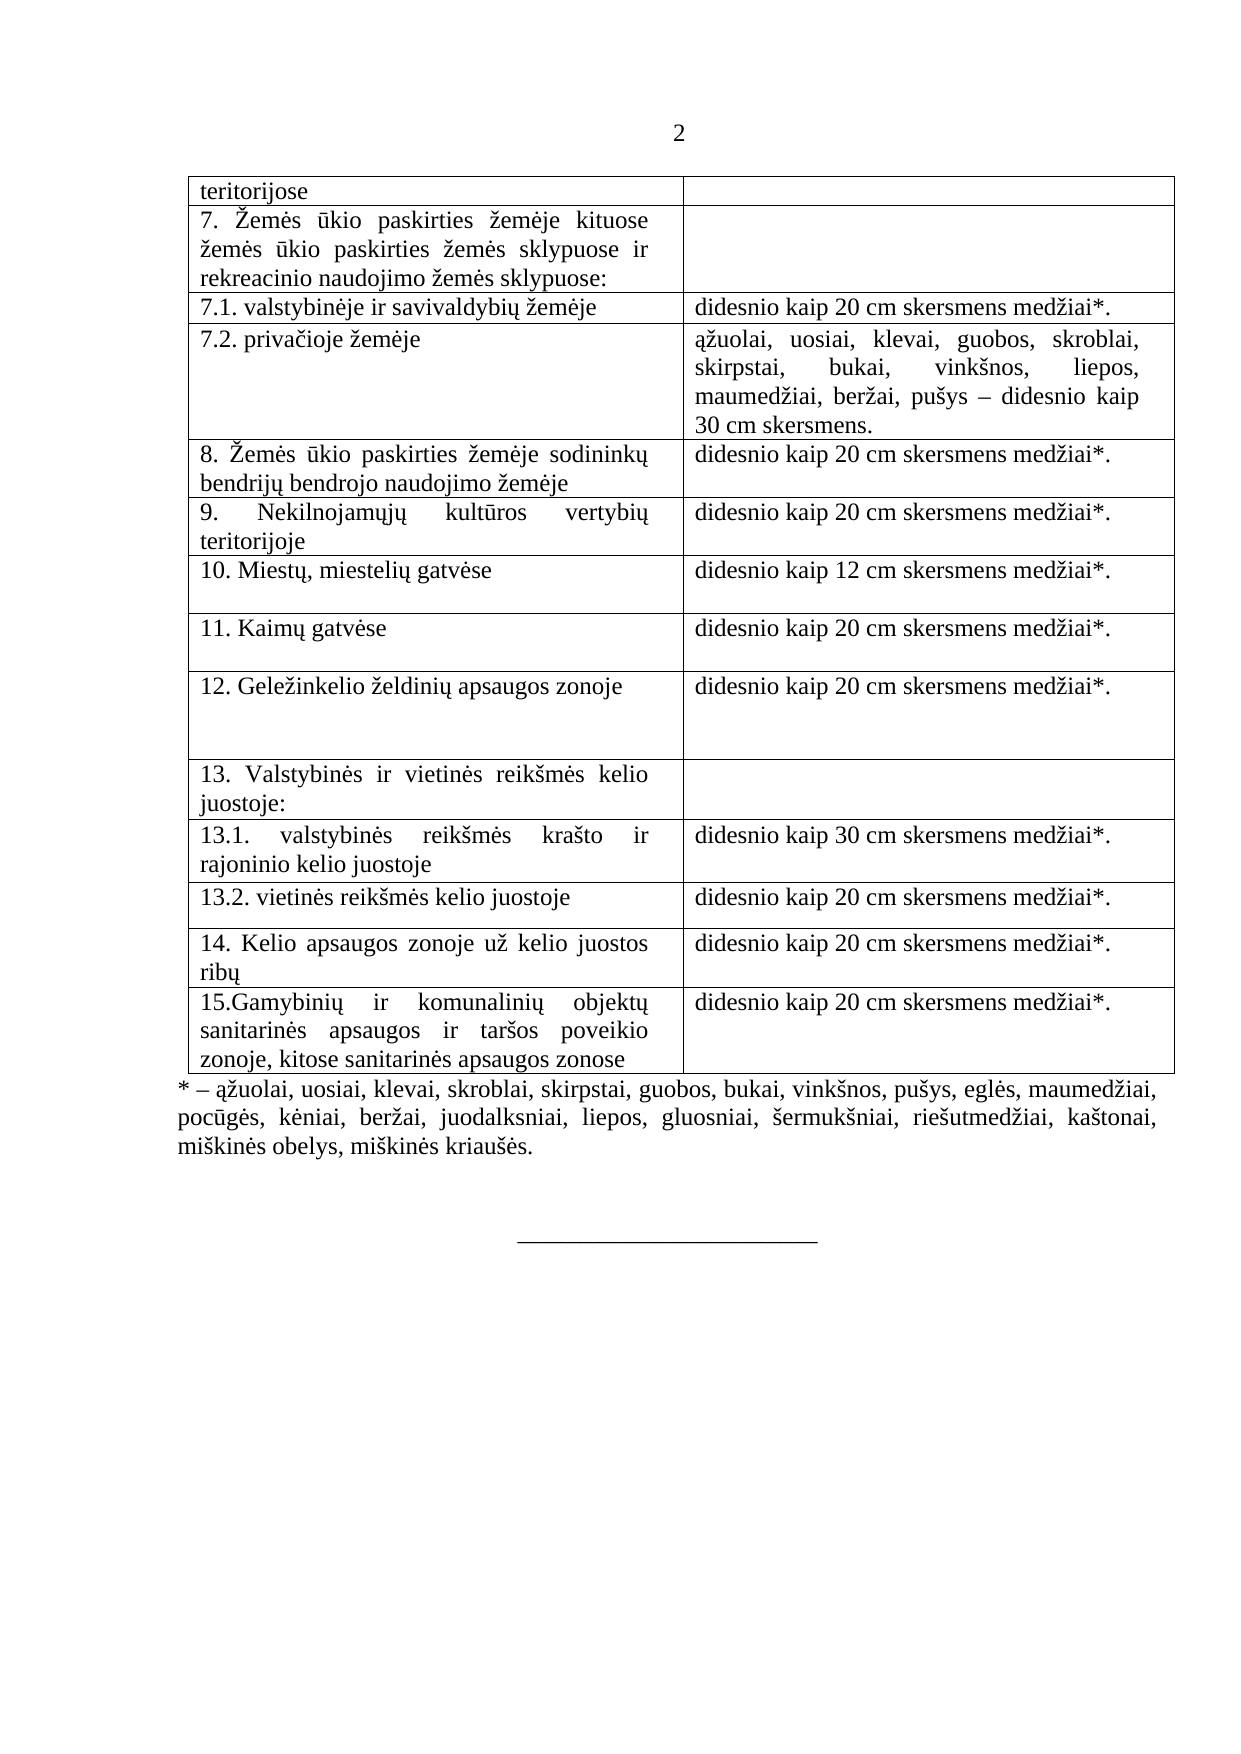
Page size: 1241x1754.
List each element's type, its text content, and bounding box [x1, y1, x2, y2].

table_cell didesnio kaip 30 cm skersmens medžiai*. [684, 820, 1174, 882]
table_cell [684, 206, 1174, 292]
table_cell didesnio kaip 12 cm skersmens medžiai*. [684, 556, 1174, 613]
table_cell 13.2. vietinės reikšmės kelio juostoje [189, 883, 683, 928]
table_cell didesnio kaip 20 cm skersmens medžiai*. [684, 293, 1174, 323]
table_cell 7.2. privačioje žemėje [189, 324, 683, 439]
table_cell didesnio kaip 20 cm skersmens medžiai*. [684, 614, 1174, 671]
table_cell 7. Žemės ūkio paskirties žemėje kituose žemės ūkio paskirties žemės sklypuose ir rekreacinio naudojimo žemės sklypuose: [189, 206, 683, 292]
table_cell ąžuolai, uosiai, klevai, guobos, skroblai, skirpstai, bukai, vinkšnos, liepos, maumedžiai, beržai, pušys – didesnio kaip 30 cm skersmens. [684, 324, 1174, 439]
table_cell [684, 760, 1174, 819]
table_cell 11. Kaimų gatvėse [189, 614, 683, 671]
table_cell 10. Miestų, miestelių gatvėse [189, 556, 683, 613]
table_cell 15.Gamybinių ir komunalinių objektų sanitarinės apsaugos ir taršos poveikio zonoje, kitose sanitarinės apsaugos zonose [189, 988, 683, 1073]
table_cell didesnio kaip 20 cm skersmens medžiai*. [684, 929, 1174, 986]
table_cell 12. Geležinkelio želdinių apsaugos zonoje [189, 672, 683, 759]
table_cell 14. Kelio apsaugos zonoje už kelio juostos ribų [189, 929, 683, 986]
table_cell 8. Žemės ūkio paskirties žemėje sodininkų bendrijų bendrojo naudojimo žemėje [189, 440, 683, 497]
table_cell 9. Nekilnojamųjų kultūros vertybių teritorijoje [189, 498, 683, 555]
table_cell 13. Valstybinės ir vietinės reikšmės kelio juostoje: [189, 760, 683, 819]
table_cell 7.1. valstybinėje ir savivaldybių žemėje [189, 293, 683, 323]
table_cell didesnio kaip 20 cm skersmens medžiai*. [684, 440, 1174, 497]
table_cell 13.1. valstybinės reikšmės krašto ir rajoninio kelio juostoje [189, 820, 683, 882]
table_cell didesnio kaip 20 cm skersmens medžiai*. [684, 883, 1174, 928]
text ________________________ [177, 1217, 1158, 1246]
table_cell teritorijose [189, 177, 683, 205]
table_cell didesnio kaip 20 cm skersmens medžiai*. [684, 498, 1174, 555]
text * – ąžuolai, uosiai, klevai, skroblai, skirpstai, guobos, bukai, vinkšnos, pušys, eglės, maumedžiai, pocūgės, kėniai, beržai, juodalksniai, liepos, gluosniai, šermukšniai, riešutmedžiai, kaštonai, miškinės obelys, miškinės kriaušės. [177, 1074, 1158, 1160]
table_cell didesnio kaip 20 cm skersmens medžiai*. [684, 672, 1174, 759]
table_cell didesnio kaip 20 cm skersmens medžiai*. [684, 988, 1174, 1073]
table_cell [684, 177, 1174, 205]
